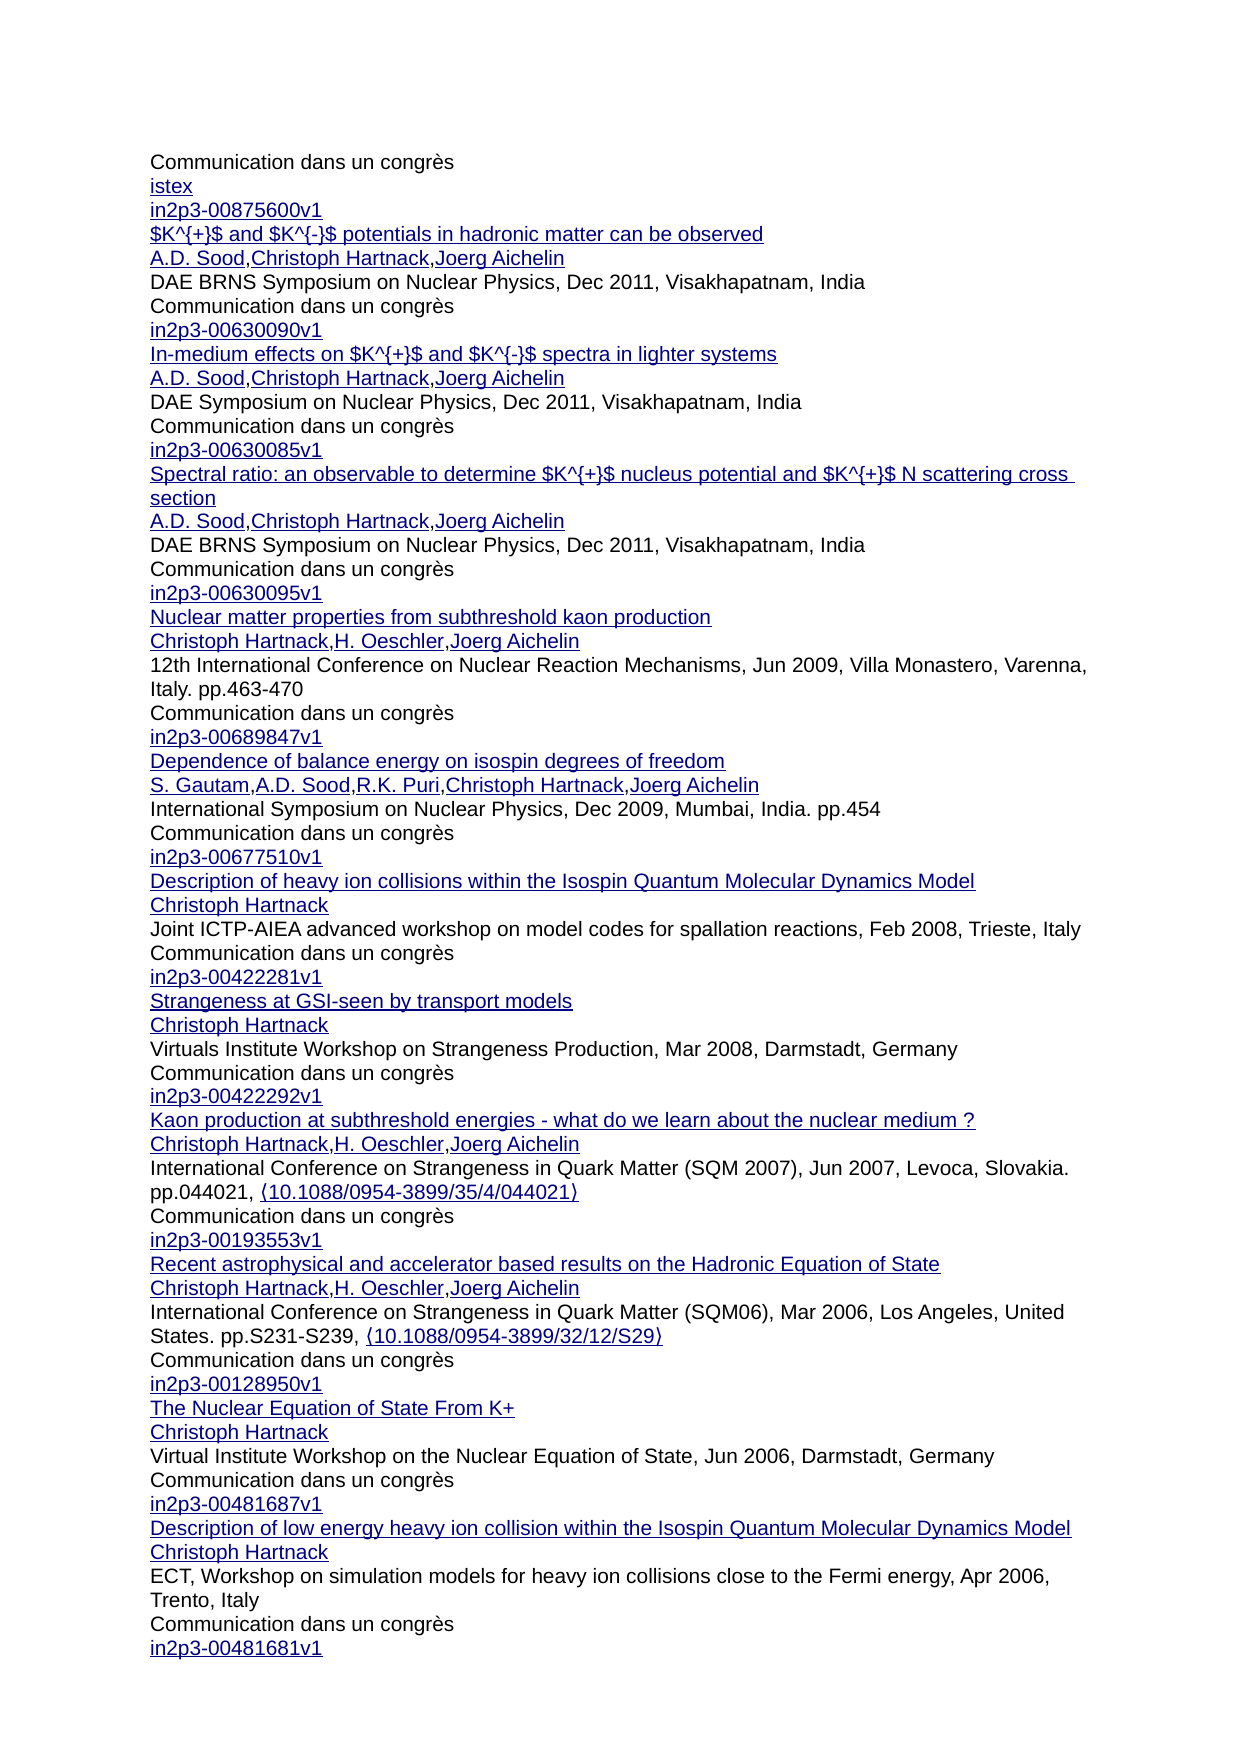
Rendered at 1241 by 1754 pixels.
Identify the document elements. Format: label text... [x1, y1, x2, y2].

table_cell Recent astrophysical and accelerator based results on the Hadronic Equation of State Christoph Hartnack,H. Oeschler,Joerg Aichelin International Conference on Strangeness in Quark Matter (SQM06), Mar 2006, Los Angeles, United States. pp.S231-S239, ⟨10.1088/0954-3899/32/12/S29⟩ Communication dans un congrès in2p3-00128950v1 [150, 1252, 1090, 1396]
table_cell Spectral ratio: an observable to determine $K^{+}$ nucleus potential and $K^{+}$ N scattering cross section A.D. Sood,Christoph Hartnack,Joerg Aichelin DAE BRNS Symposium on Nuclear Physics, Dec 2011, Visakhapatnam, India Communication dans un congrès in2p3-00630095v1 [150, 461, 1090, 605]
table_cell Strangeness at GSI-seen by transport models Christoph Hartnack Virtuals Institute Workshop on Strangeness Production, Mar 2008, Darmstadt, Germany Communication dans un congrès in2p3-00422292v1 [150, 989, 1090, 1108]
table_cell Kaon production at subthreshold energies - what do we learn about the nuclear medium ? Christoph Hartnack,H. Oeschler,Joerg Aichelin International Conference on Strangeness in Quark Matter (SQM 2007), Jun 2007, Levoca, Slovakia. pp.044021, ⟨10.1088/0954-3899/35/4/044021⟩ Communication dans un congrès in2p3-00193553v1 [150, 1108, 1090, 1252]
table_cell Communication dans un congrès istex in2p3-00875600v1 [150, 150, 1090, 222]
table_cell Description of heavy ion collisions within the Isospin Quantum Molecular Dynamics Model Christoph Hartnack Joint ICTP-AIEA advanced workshop on model codes for spallation reactions, Feb 2008, Trieste, Italy Communication dans un congrès in2p3-00422281v1 [150, 869, 1090, 988]
table_cell $K^{+}$ and $K^{-}$ potentials in hadronic matter can be observed A.D. Sood,Christoph Hartnack,Joerg Aichelin DAE BRNS Symposium on Nuclear Physics, Dec 2011, Visakhapatnam, India Communication dans un congrès in2p3-00630090v1 [150, 222, 1090, 342]
table_cell In-medium effects on $K^{+}$ and $K^{-}$ spectra in lighter systems A.D. Sood,Christoph Hartnack,Joerg Aichelin DAE Symposium on Nuclear Physics, Dec 2011, Visakhapatnam, India Communication dans un congrès in2p3-00630085v1 [150, 342, 1090, 461]
table_cell Nuclear matter properties from subthreshold kaon production Christoph Hartnack,H. Oeschler,Joerg Aichelin 12th International Conference on Nuclear Reaction Mechanisms, Jun 2009, Villa Monastero, Varenna, Italy. pp.463-470 Communication dans un congrès in2p3-00689847v1 [150, 605, 1090, 749]
table_cell Dependence of balance energy on isospin degrees of freedom S. Gautam,A.D. Sood,R.K. Puri,Christoph Hartnack,Joerg Aichelin International Symposium on Nuclear Physics, Dec 2009, Mumbai, India. pp.454 Communication dans un congrès in2p3-00677510v1 [150, 749, 1090, 869]
table_cell Description of low energy heavy ion collision within the Isospin Quantum Molecular Dynamics Model Christoph Hartnack ECT, Workshop on simulation models for heavy ion collisions close to the Fermi energy, Apr 2006, Trento, Italy Communication dans un congrès in2p3-00481681v1 [150, 1516, 1090, 1659]
table_cell The Nuclear Equation of State From K+ Christoph Hartnack Virtual Institute Workshop on the Nuclear Equation of State, Jun 2006, Darmstadt, Germany Communication dans un congrès in2p3-00481687v1 [150, 1396, 1090, 1516]
